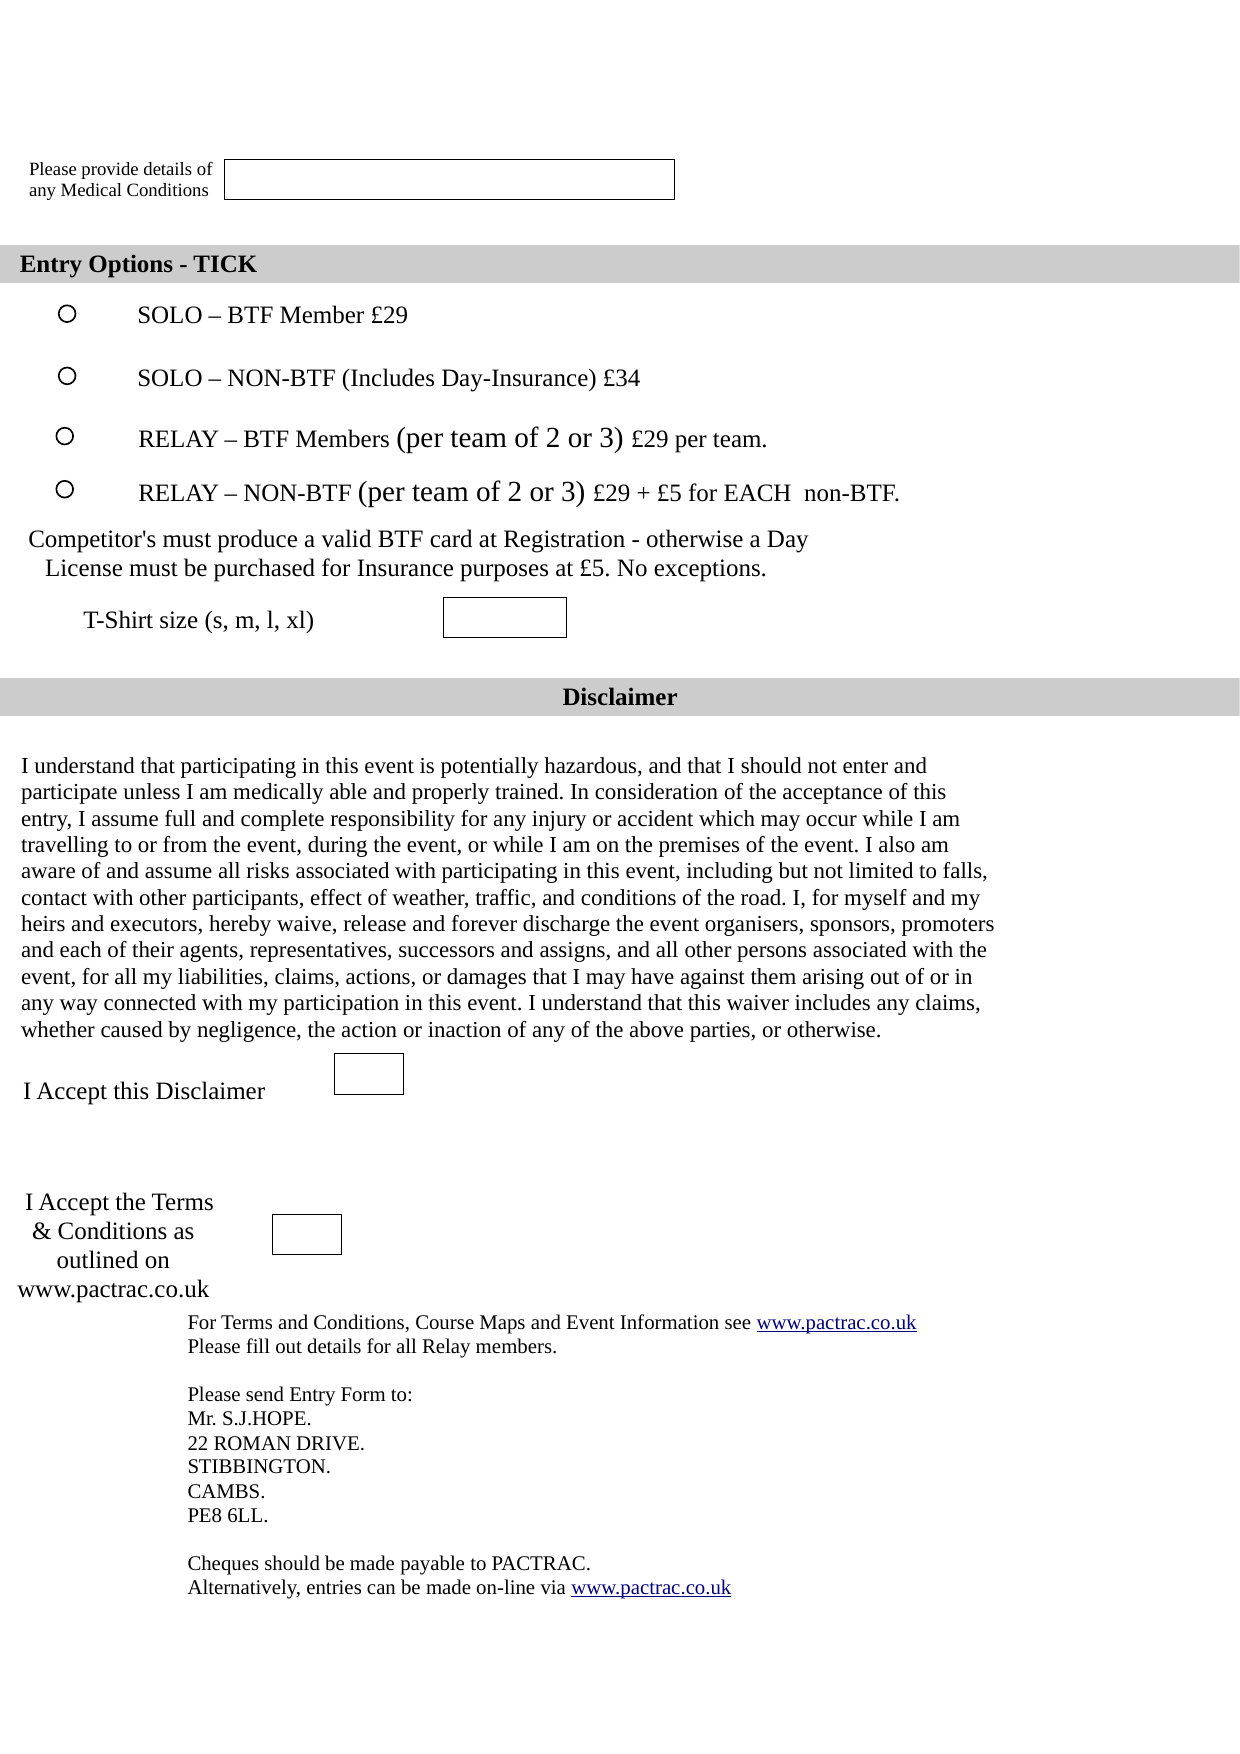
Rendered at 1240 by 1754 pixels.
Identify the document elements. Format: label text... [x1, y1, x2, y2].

table_cell [0, 464, 133, 516]
table_cell [0, 283, 132, 347]
text Cheques should be made payable to PACTRAC. [187, 1551, 1052, 1575]
text For Terms and Conditions, Course Maps and Event Information see www.pactrac.co.uk [187, 1310, 1052, 1334]
table_cell SOLO – NON-BTF (Includes Day-Insurance) £34 [133, 347, 1240, 407]
table_header Please provide details of any Medical Conditions [0, 153, 219, 205]
table_header Competitor's must produce a valid BTF card at Registration - otherwise a Day License must be purchased for Insurance purposes at £5. No exceptions. [0, 519, 853, 586]
table_cell [421, 1049, 1240, 1133]
text Alternatively, entries can be made on-line via www.pactrac.co.uk [187, 1575, 1052, 1599]
text Please fill out details for all Relay members. [187, 1334, 1052, 1358]
table_header RELAY – BTF Members (per team of 2 or 3) £29 per team. [133, 410, 1052, 464]
text PE8 6LL. [187, 1503, 1052, 1527]
table_cell SOLO – BTF Member £29 [133, 283, 1240, 347]
table_header T-Shirt size (s, m, l, xl) [0, 592, 438, 648]
table_header I understand that participating in this event is potentially hazardous, and that I should not enter and participate unless I am medically able and properly trained. In consideration of the acceptance of this entry, I assume full and complete responsibility for any injury or accident which may occur while I am travelling to or from the event, during the event, or while I am on the premises of the event. I also am aware of and assume all risks associated with participating in this event, including but not limited to falls, contact with other participants, effect of weather, traffic, and conditions of the road. I, for myself and my heirs and executors, hereby waive, release and forever discharge the event organisers, sponsors, promoters and each of their agents, representatives, successors and assigns, and all other persons associated with the event, for all my liabilities, claims, actions, or damages that I may have against them arising out of or in any way connected with my participation in this event. I understand that this waiver includes any claims, whether caused by negligence, the action or inaction of any of the above parties, or otherwise. [21, 750, 1000, 1044]
text CAMBS. [187, 1478, 1052, 1503]
table_header [853, 519, 1240, 586]
table_header [0, 410, 133, 464]
text 22 ROMAN DRIVE. [187, 1430, 1052, 1454]
table_header Disclaimer [0, 678, 1240, 716]
table_header [0, 589, 1240, 651]
table_header [439, 592, 1240, 648]
table_header [0, 1139, 1093, 1177]
table_header [0, 746, 1240, 1049]
table_header I Accept the Terms & Conditions as outlined on www.pactrac.co.uk [0, 1183, 267, 1307]
table_header [0, 150, 1240, 208]
table_cell [329, 1049, 421, 1133]
table_cell I Accept this Disclaimer [0, 1049, 329, 1133]
text STIBBINGTON. [187, 1454, 1052, 1478]
table_header [267, 1183, 1240, 1307]
table_header [0, 283, 1240, 410]
table_header [1093, 1139, 1240, 1177]
text Please send Entry Form to: [187, 1382, 1052, 1406]
table_cell [0, 347, 132, 407]
text Mr. S.J.HOPE. [187, 1406, 1052, 1430]
table_header Entry Options - TICK [0, 245, 1240, 283]
table_header [220, 153, 1240, 205]
table_cell RELAY – NON-BTF (per team of 2 or 3) £29 + £5 for EACH non-BTF. [133, 464, 1052, 516]
